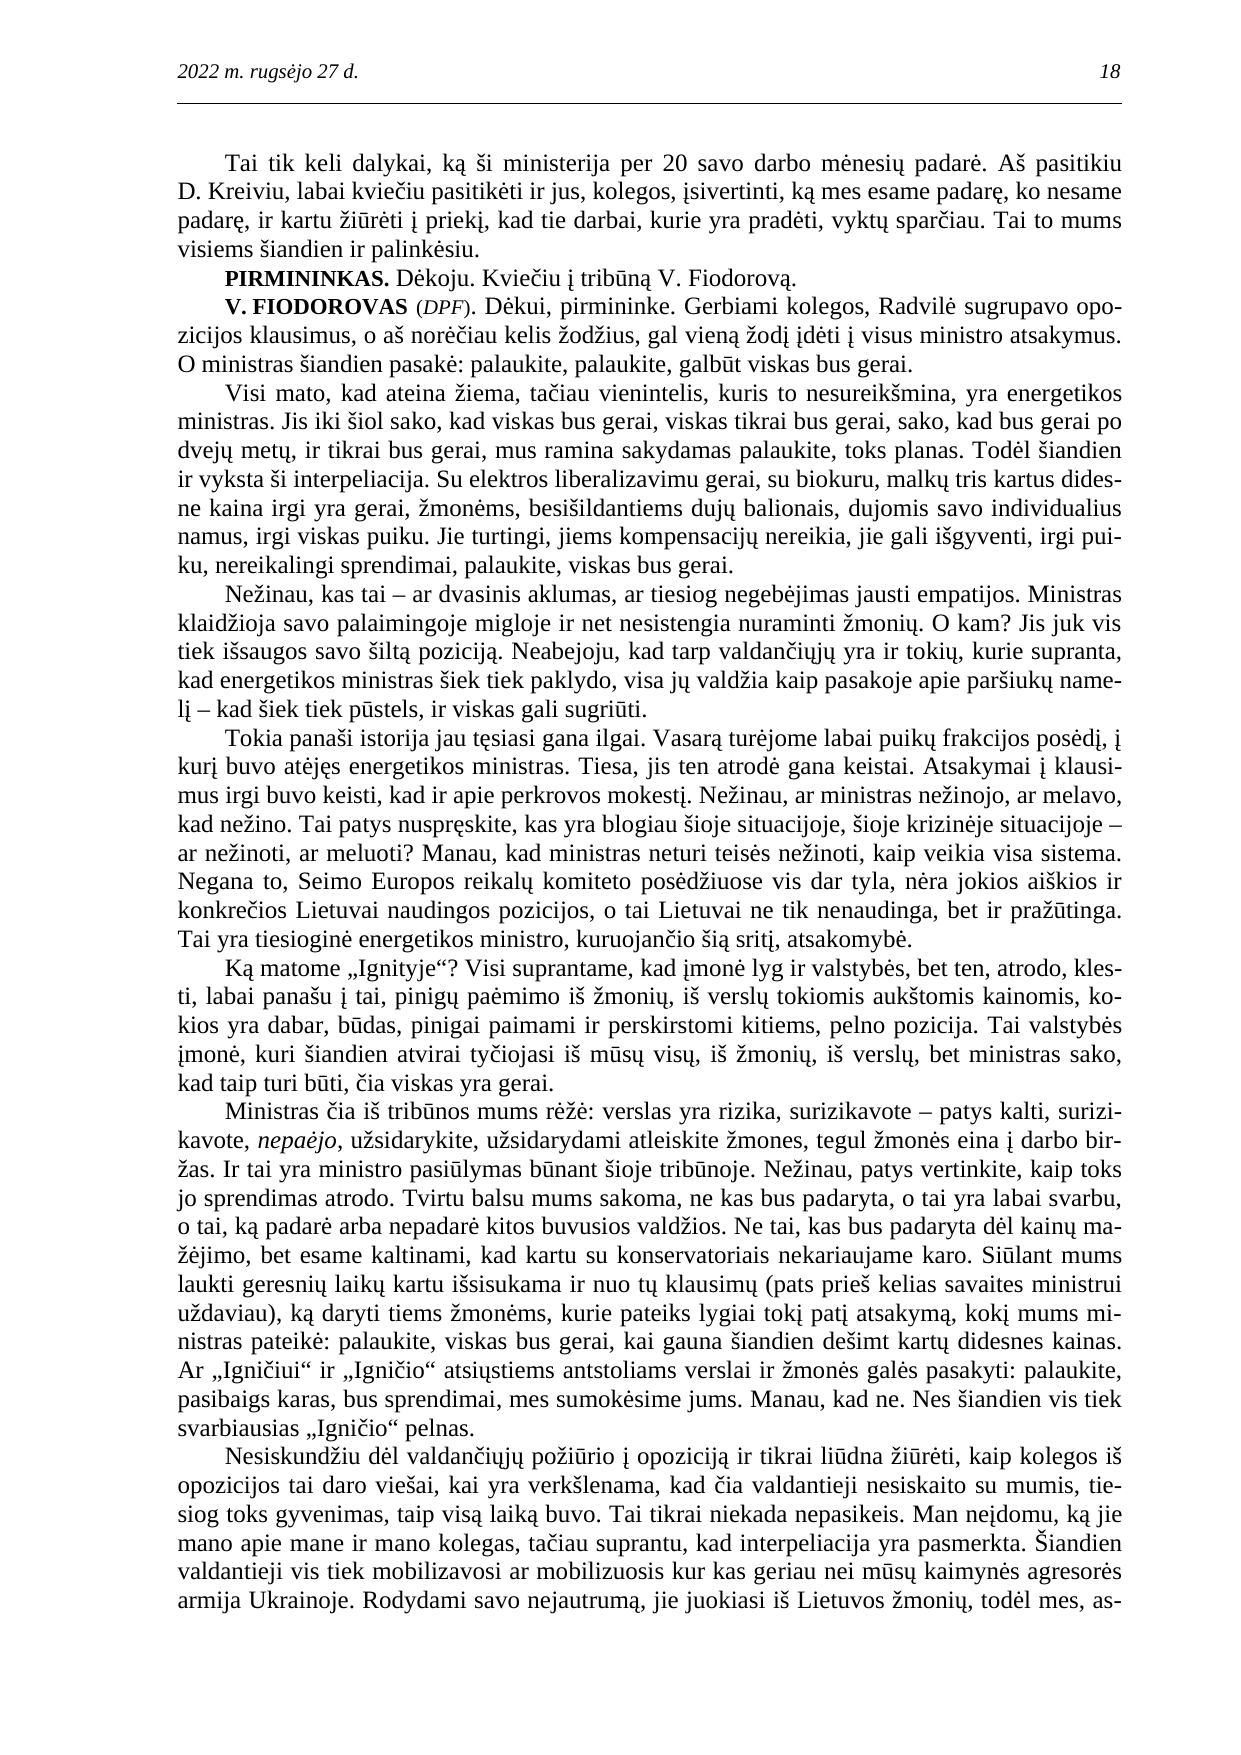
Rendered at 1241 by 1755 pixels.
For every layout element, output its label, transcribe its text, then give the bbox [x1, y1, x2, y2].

text Mi­nist­ras čia iš tri­bū­nos mums rė­žė: ver­slas yra ri­zi­ka, su­ri­zi­ka­vo­te – pa­tys kal­ti, su­ri­zi­ka­vo­te, ne­pa­ė­jo, už­si­dary­ki­te, už­si­da­ry­da­mi at­leis­ki­te žmo­nes, te­gul žmo­nės ei­na į dar­bo bir­žas. Ir tai yra mi­nist­ro pa­siū­ly­mas bū­nant šio­je tri­bū­no­je. Ne­ži­nau, pa­tys ver­tin­ki­te, kaip toks jo spren­di­mas at­ro­do. Tvir­tu bal­su mums sa­ko­ma, ne kas bus pa­da­ry­ta, o tai yra la­bai svar­bu, o tai, ką pa­da­rė ar­ba ne­pa­da­rė ki­tos bu­vu­sios val­džios. Ne tai, kas bus pa­da­ry­ta dėl kai­nų ma­žė­ji­mo, bet esa­me kal­ti­na­mi, kad kar­tu su kon­ser­va­to­riais ne­ka­riau­ja­me ka­ro. Siū­lant mums lauk­ti ge­res­nių lai­kų kartu iš­si­su­ka­ma ir nuo tų klau­si­mų (pats prieš ke­lias sa­vai­tes mi­nist­rui už­da­viau), ką da­ry­ti tiems žmo­nėms, ku­rie pa­teiks ly­giai to­kį pa­tį at­sa­ky­mą, ko­kį mums mi­nist­ras pa­tei­kė: pa­lau­ki­te, vis­kas bus ge­rai, kai gau­na šian­dien de­šimt kar­tų di­des­nes kai­nas. Ar „Ig­ni­čiui“ ir „Ig­ni­čio“ at­siųs­tiems ant­sto­liams ver­slai ir žmo­nės ga­lės pa­sa­ky­ti: pa­lau­ki­te, pa­si­baigs ka­ras, bus spren­di­mai, mes su­mo­kė­si­me jums. Ma­nau, kad ne. Nes šian­dien vis tiek svar­biau­sias „Ig­ni­čio“ pel­nas. [177, 1096, 1122, 1441]
text Tai tik ke­li da­ly­kai, ką ši mi­nis­te­ri­ja per 20 sa­vo dar­bo mė­ne­sių pa­da­rė. Aš pa­si­ti­kiu D. Krei­viu, la­bai kvie­čiu pa­si­ti­kė­ti ir jus, ko­le­gos, įsi­ver­tin­ti, ką mes esa­me pa­da­rę, ko ne­sa­me pa­da­rę, ir kar­tu žiū­rė­ti į prie­kį, kad tie dar­bai, ku­rie yra pra­dė­ti, vyk­tų spar­čiau. Tai to mums vi­siems šian­dien ir pa­lin­kė­siu. [177, 148, 1122, 263]
text Ką ma­to­me „Ig­ni­ty­je“? Vi­si su­pran­ta­me, kad įmo­nė lyg ir vals­ty­bės, bet ten, at­ro­do, kles­ti, la­bai pa­na­šu į tai, pi­ni­gų pa­ė­mi­mo iš žmo­nių, iš ver­slų to­kio­mis aukš­to­mis kai­no­mis, ko­kios yra da­bar, bū­das, pi­ni­gai pa­ima­mi ir per­skirs­to­mi ki­tiems, pel­no po­zi­ci­ja. Tai vals­ty­bės įmo­nė, ku­ri šian­dien at­vi­rai ty­čio­ja­si iš mū­sų vi­sų, iš žmo­nių, iš ver­slų, bet mi­nist­ras sa­ko, kad taip tu­ri bū­ti, čia vis­kas yra ge­rai. [177, 953, 1122, 1096]
text Ne­si­skun­džiu dėl val­dan­čių­jų po­žiū­rio į opo­zi­ci­ją ir tik­rai liūd­na žiū­rė­ti, kaip ko­le­gos iš opo­zi­ci­jos tai da­ro vie­šai, kai yra verkš­le­na­ma, kad čia val­dan­tie­ji ne­si­skai­to su mu­mis, tie­siog toks gy­ve­ni­mas, taip vi­są lai­ką bu­vo. Tai tik­rai nie­ka­da ne­pa­si­keis. Man ne­įdo­mu, ką jie ma­no apie ma­ne ir ma­no ko­le­gas, ta­čiau su­pran­tu, kad in­ter­pe­lia­ci­ja yra pa­smerk­ta. Šian­dien val­dan­tie­ji vis tiek mo­bi­li­za­vo­si ar mo­bi­li­zuo­sis kur kas ge­riau nei mū­sų kai­my­nės ag­re­so­rės ar­mi­ja Uk­rai­no­je. Ro­dy­da­mi sa­vo ne­jaut­ru­mą, jie juo­kia­si iš Lie­tu­vos žmo­nių, to­dėl mes, as­ [177, 1441, 1122, 1614]
text PIRMININKAS. Dė­ko­ju. Kvie­čiu į tri­bū­ną V. Fio­do­ro­vą. [177, 263, 1122, 291]
text To­kia pa­na­ši is­to­ri­ja jau tę­sia­si ga­na il­gai. Va­sa­rą tu­rė­jo­me la­bai pui­kų frak­ci­jos po­sė­dį, į ku­rį bu­vo at­ėjęs ener­ge­ti­kos mi­nist­ras. Tie­sa, jis ten at­ro­dė ga­na keis­tai. At­sa­ky­mai į klau­si­mus ir­gi bu­vo keis­ti, kad ir apie per­kro­vos mo­kes­tį. Ne­ži­nau, ar mi­nist­ras ne­ži­no­jo, ar me­la­vo, kad ne­ži­no. Tai pa­tys nu­spręs­ki­te, kas yra blo­giau šio­je si­tu­a­ci­jo­je, šio­je kri­zi­nė­je si­tu­a­ci­jo­je – ar ne­ži­no­ti, ar me­luo­ti? Ma­nau, kad mi­nist­ras ne­tu­ri tei­sės ne­ži­no­ti, kaip vei­kia vi­sa sis­te­ma. Ne­ga­na to, Sei­mo Eu­ro­pos rei­ka­lų ko­mi­te­to po­sė­džiuo­se vis dar ty­la, nė­ra jo­kios aiš­kios ir kon­kre­čios Lie­tu­vai nau­din­gos po­zi­ci­jos, o tai Lie­tu­vai ne tik ne­nau­din­ga, bet ir pra­žū­tin­ga. Tai yra tie­sio­gi­nė ener­ge­ti­kos mi­nist­ro, ku­ruo­jan­čio šią sri­tį, at­sa­ko­my­bė. [177, 723, 1122, 953]
text Ne­ži­nau, kas tai – ar dva­si­nis ak­lu­mas, ar tie­siog ne­ge­bė­ji­mas jau­sti em­pa­ti­jos. Mi­nist­ras klai­džio­ja sa­vo pa­lai­min­go­je mig­lo­je ir net ne­si­sten­gia nu­ra­min­ti žmo­nių. O kam? Jis juk vis tiek iš­sau­gos sa­vo šil­tą po­zi­ci­ją. Ne­abe­jo­ju, kad tarp val­dan­čių­jų yra ir to­kių, ku­rie su­pran­ta, kad ener­ge­ti­kos mi­nist­ras šiek tiek pa­kly­do, vi­sa jų val­džia kaip pa­sa­ko­je apie par­šiu­kų na­me­lį – kad šiek tiek pūs­tels, ir vis­kas ga­li su­griū­ti. [177, 579, 1122, 723]
text Vi­si ma­to, kad at­ei­na žie­ma, ta­čiau vie­nin­te­lis, ku­ris to ne­su­reikš­mi­na, yra ener­ge­ti­kos mi­nist­ras. Jis iki šiol sa­ko, kad vis­kas bus ge­rai, vis­kas tik­rai bus ge­rai, sa­ko, kad bus ge­rai po dve­jų me­tų, ir tik­rai bus ge­rai, mus ra­mi­na sa­ky­da­mas pa­lau­ki­te, toks pla­nas. To­dėl šian­dien ir vyks­ta ši in­ter­pe­lia­ci­ja. Su elek­tros li­be­ra­li­za­vi­mu ge­rai, su bio­ku­ru, mal­kų tris kar­tus di­des­ne kai­na ir­gi yra ge­rai, žmo­nėms, be­si­šil­dan­tiems du­jų ba­lio­nais, du­jo­mis sa­vo in­di­vi­du­a­lius na­mus, ir­gi vis­kas pui­ku. Jie tur­tin­gi, jiems kom­pen­sa­ci­jų ne­rei­kia, jie ga­li iš­gy­ven­ti, ir­gi pui­ku, ne­rei­ka­lin­gi spren­di­mai, pa­lau­ki­te, vis­kas bus ge­rai. [177, 378, 1122, 579]
text V. FIODOROVAS (DPF). Dė­kui, pir­mi­nin­ke. Ger­bia­mi ko­le­gos, Rad­vi­lė su­gru­pa­vo opo­zi­ci­jos klau­si­mus, o aš no­rė­čiau ke­lis žo­džius, gal vie­ną žo­dį įdė­ti į vi­sus mi­nist­ro at­sa­ky­mus. O mi­nist­ras šian­dien pa­sa­kė: pa­lau­ki­te, pa­lau­ki­te, gal­būt vis­kas bus ge­rai. [177, 291, 1122, 378]
